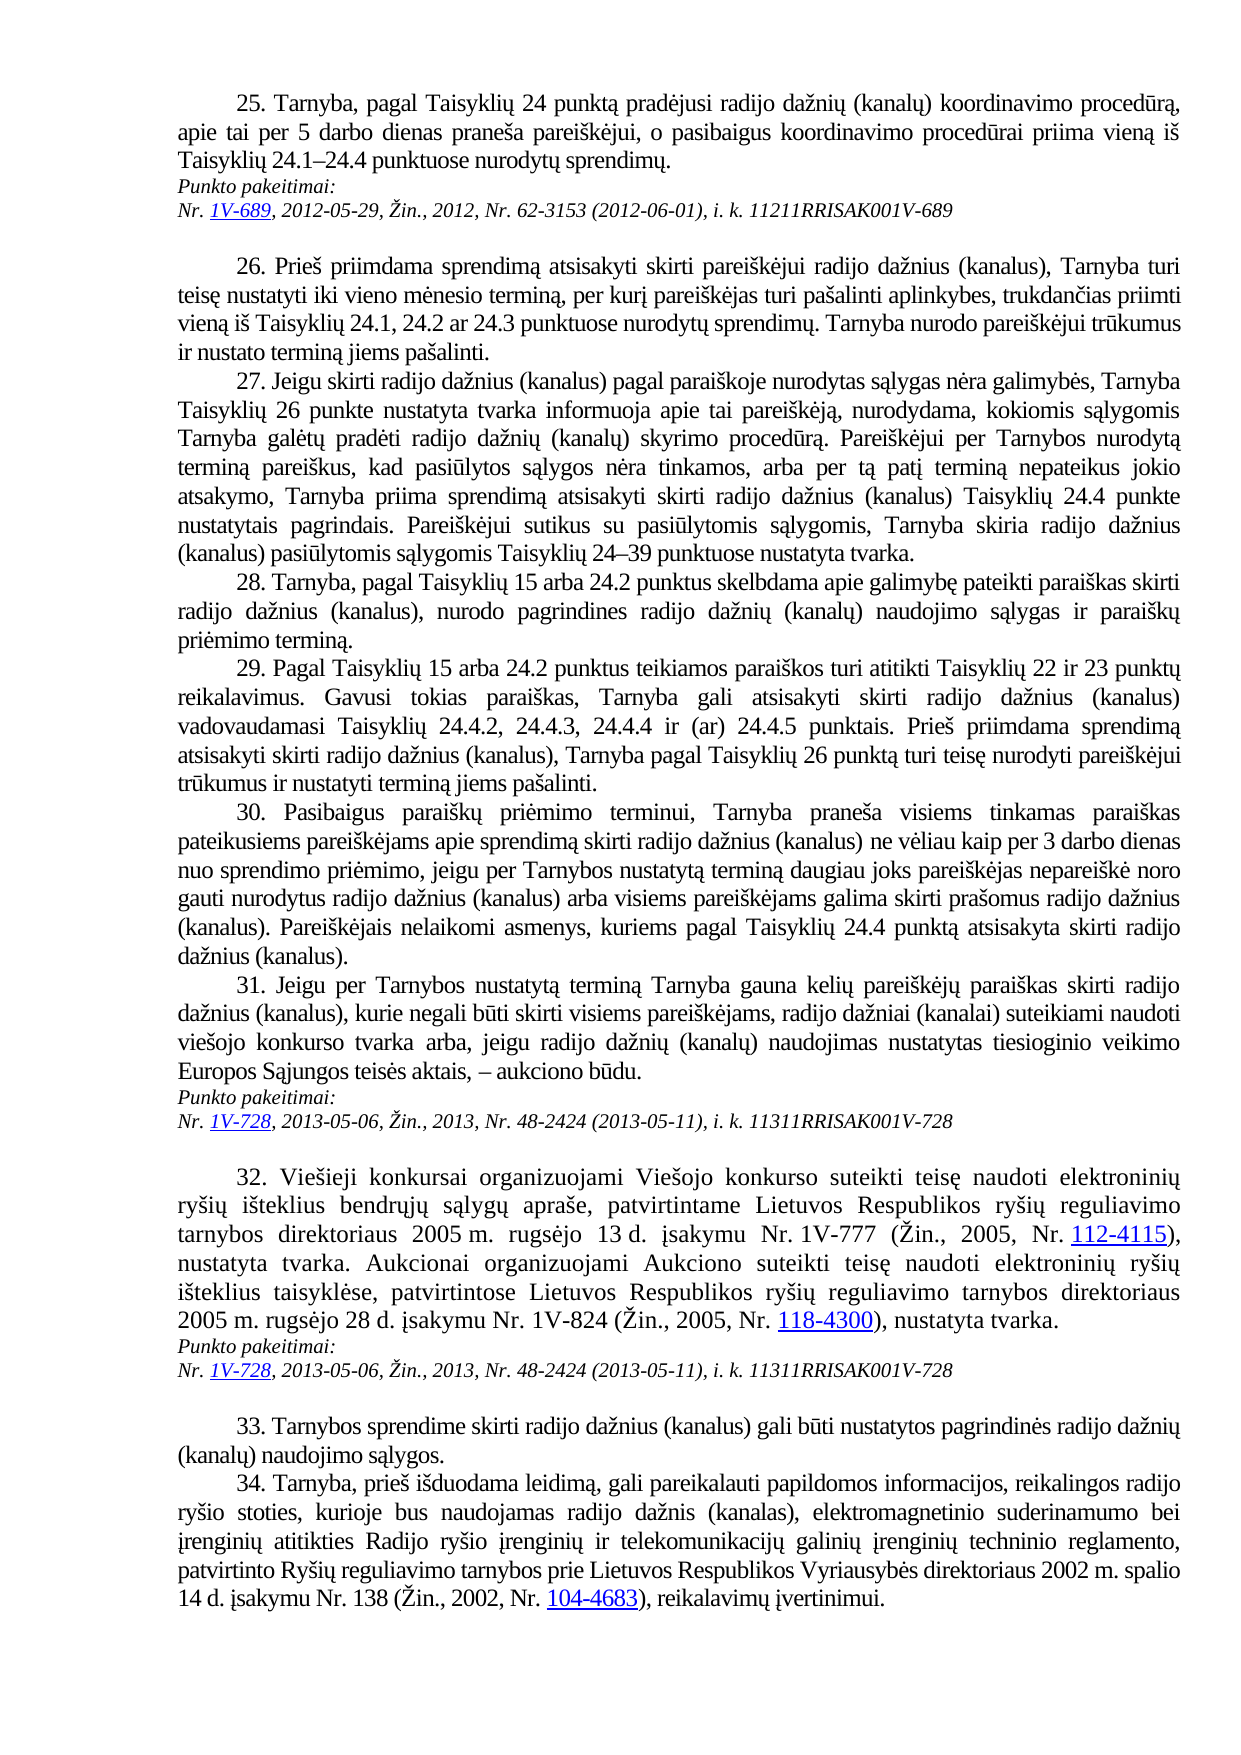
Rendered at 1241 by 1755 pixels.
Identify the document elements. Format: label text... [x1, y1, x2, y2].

text Punkto pakeitimai: [177, 1334, 1181, 1358]
text 34. Tarnyba, prieš išduodama leidimą, gali pareikalauti papildomos informacijos, reikalingos radijo ryšio stoties, kurioje bus naudojamas radijo dažnis (kanalas), elektromagnetinio suderinamumo bei įrenginių atitikties Radijo ryšio įrenginių ir telekomunikacijų galinių įrenginių techninio reglamento, patvirtinto Ryšių reguliavimo tarnybos prie Lietuvos Respublikos Vyriausybės direktoriaus 2002 m. spalio 14 d. įsakymu Nr. 138 (Žin., 2002, Nr. 104-4683), reikalavimų įvertinimui. [177, 1468, 1181, 1612]
text 31. Jeigu per Tarnybos nustatytą terminą Tarnyba gauna kelių pareiškėjų paraiškas skirti radijo dažnius (kanalus), kurie negali būti skirti visiems pareiškėjams, radijo dažniai (kanalai) suteikiami naudoti viešojo konkurso tvarka arba, jeigu radijo dažnių (kanalų) naudojimas nustatytas tiesioginio veikimo Europos Sąjungos teisės aktais, – aukciono būdu. [177, 970, 1181, 1085]
text 25. Tarnyba, pagal Taisyklių 24 punktą pradėjusi radijo dažnių (kanalų) koordinavimo procedūrą, apie tai per 5 darbo dienas praneša pareiškėjui, o pasibaigus koordinavimo procedūrai priima vieną iš Taisyklių 24.1–24.4 punktuose nurodytų sprendimų. [177, 88, 1181, 174]
text Nr. 1V-689, 2012-05-29, Žin., 2012, Nr. 62-3153 (2012-06-01), i. k. 11211RRISAK001V-689 [177, 198, 1181, 222]
text Punkto pakeitimai: [177, 174, 1181, 198]
text Punkto pakeitimai: [177, 1085, 1181, 1109]
text 32. Viešieji konkursai organizuojami Viešojo konkurso suteikti teisę naudoti elektroninių ryšių išteklius bendrųjų sąlygų apraše, patvirtintame Lietuvos Respublikos ryšių reguliavimo tarnybos direktoriaus 2005 m. rugsėjo 13 d. įsakymu Nr. 1V-777 (Žin., 2005, Nr. 112-4115), nustatyta tvarka. Aukcionai organizuojami Aukciono suteikti teisę naudoti elektroninių ryšių išteklius taisyklėse, patvirtintose Lietuvos Respublikos ryšių reguliavimo tarnybos direktoriaus 2005 m. rugsėjo 28 d. įsakymu Nr. 1V-824 (Žin., 2005, Nr. 118-4300), nustatyta tvarka. [177, 1162, 1181, 1334]
text Nr. 1V-728, 2013-05-06, Žin., 2013, Nr. 48-2424 (2013-05-11), i. k. 11311RRISAK001V-728 [177, 1358, 1181, 1382]
text 29. Pagal Taisyklių 15 arba 24.2 punktus teikiamos paraiškos turi atitikti Taisyklių 22 ir 23 punktų reikalavimus. Gavusi tokias paraiškas, Tarnyba gali atsisakyti skirti radijo dažnius (kanalus) vadovaudamasi Taisyklių 24.4.2, 24.4.3, 24.4.4 ir (ar) 24.4.5 punktais. Prieš priimdama sprendimą atsisakyti skirti radijo dažnius (kanalus), Tarnyba pagal Taisyklių 26 punktą turi teisę nurodyti pareiškėjui trūkumus ir nustatyti terminą jiems pašalinti. [177, 653, 1181, 797]
text 28. Tarnyba, pagal Taisyklių 15 arba 24.2 punktus skelbdama apie galimybę pateikti paraiškas skirti radijo dažnius (kanalus), nurodo pagrindines radijo dažnių (kanalų) naudojimo sąlygas ir paraiškų priėmimo terminą. [177, 567, 1181, 653]
text Nr. 1V-728, 2013-05-06, Žin., 2013, Nr. 48-2424 (2013-05-11), i. k. 11311RRISAK001V-728 [177, 1109, 1181, 1133]
text 33. Tarnybos sprendime skirti radijo dažnius (kanalus) gali būti nustatytos pagrindinės radijo dažnių (kanalų) naudojimo sąlygos. [177, 1411, 1181, 1468]
text 30. Pasibaigus paraiškų priėmimo terminui, Tarnyba praneša visiems tinkamas paraiškas pateikusiems pareiškėjams apie sprendimą skirti radijo dažnius (kanalus) ne vėliau kaip per 3 darbo dienas nuo sprendimo priėmimo, jeigu per Tarnybos nustatytą terminą daugiau joks pareiškėjas nepareiškė noro gauti nurodytus radijo dažnius (kanalus) arba visiems pareiškėjams galima skirti prašomus radijo dažnius (kanalus). Pareiškėjais nelaikomi asmenys, kuriems pagal Taisyklių 24.4 punktą atsisakyta skirti radijo dažnius (kanalus). [177, 797, 1181, 970]
text 26. Prieš priimdama sprendimą atsisakyti skirti pareiškėjui radijo dažnius (kanalus), Tarnyba turi teisę nustatyti iki vieno mėnesio terminą, per kurį pareiškėjas turi pašalinti aplinkybes, trukdančias priimti vieną iš Taisyklių 24.1, 24.2 ar 24.3 punktuose nurodytų sprendimų. Tarnyba nurodo pareiškėjui trūkumus ir nustato terminą jiems pašalinti. [177, 251, 1181, 366]
text 27. Jeigu skirti radijo dažnius (kanalus) pagal paraiškoje nurodytas sąlygas nėra galimybės, Tarnyba Taisyklių 26 punkte nustatyta tvarka informuoja apie tai pareiškėją, nurodydama, kokiomis sąlygomis Tarnyba galėtų pradėti radijo dažnių (kanalų) skyrimo procedūrą. Pareiškėjui per Tarnybos nurodytą terminą pareiškus, kad pasiūlytos sąlygos nėra tinkamos, arba per tą patį terminą nepateikus jokio atsakymo, Tarnyba priima sprendimą atsisakyti skirti radijo dažnius (kanalus) Taisyklių 24.4 punkte nustatytais pagrindais. Pareiškėjui sutikus su pasiūlytomis sąlygomis, Tarnyba skiria radijo dažnius (kanalus) pasiūlytomis sąlygomis Taisyklių 24–39 punktuose nustatyta tvarka. [177, 366, 1181, 567]
